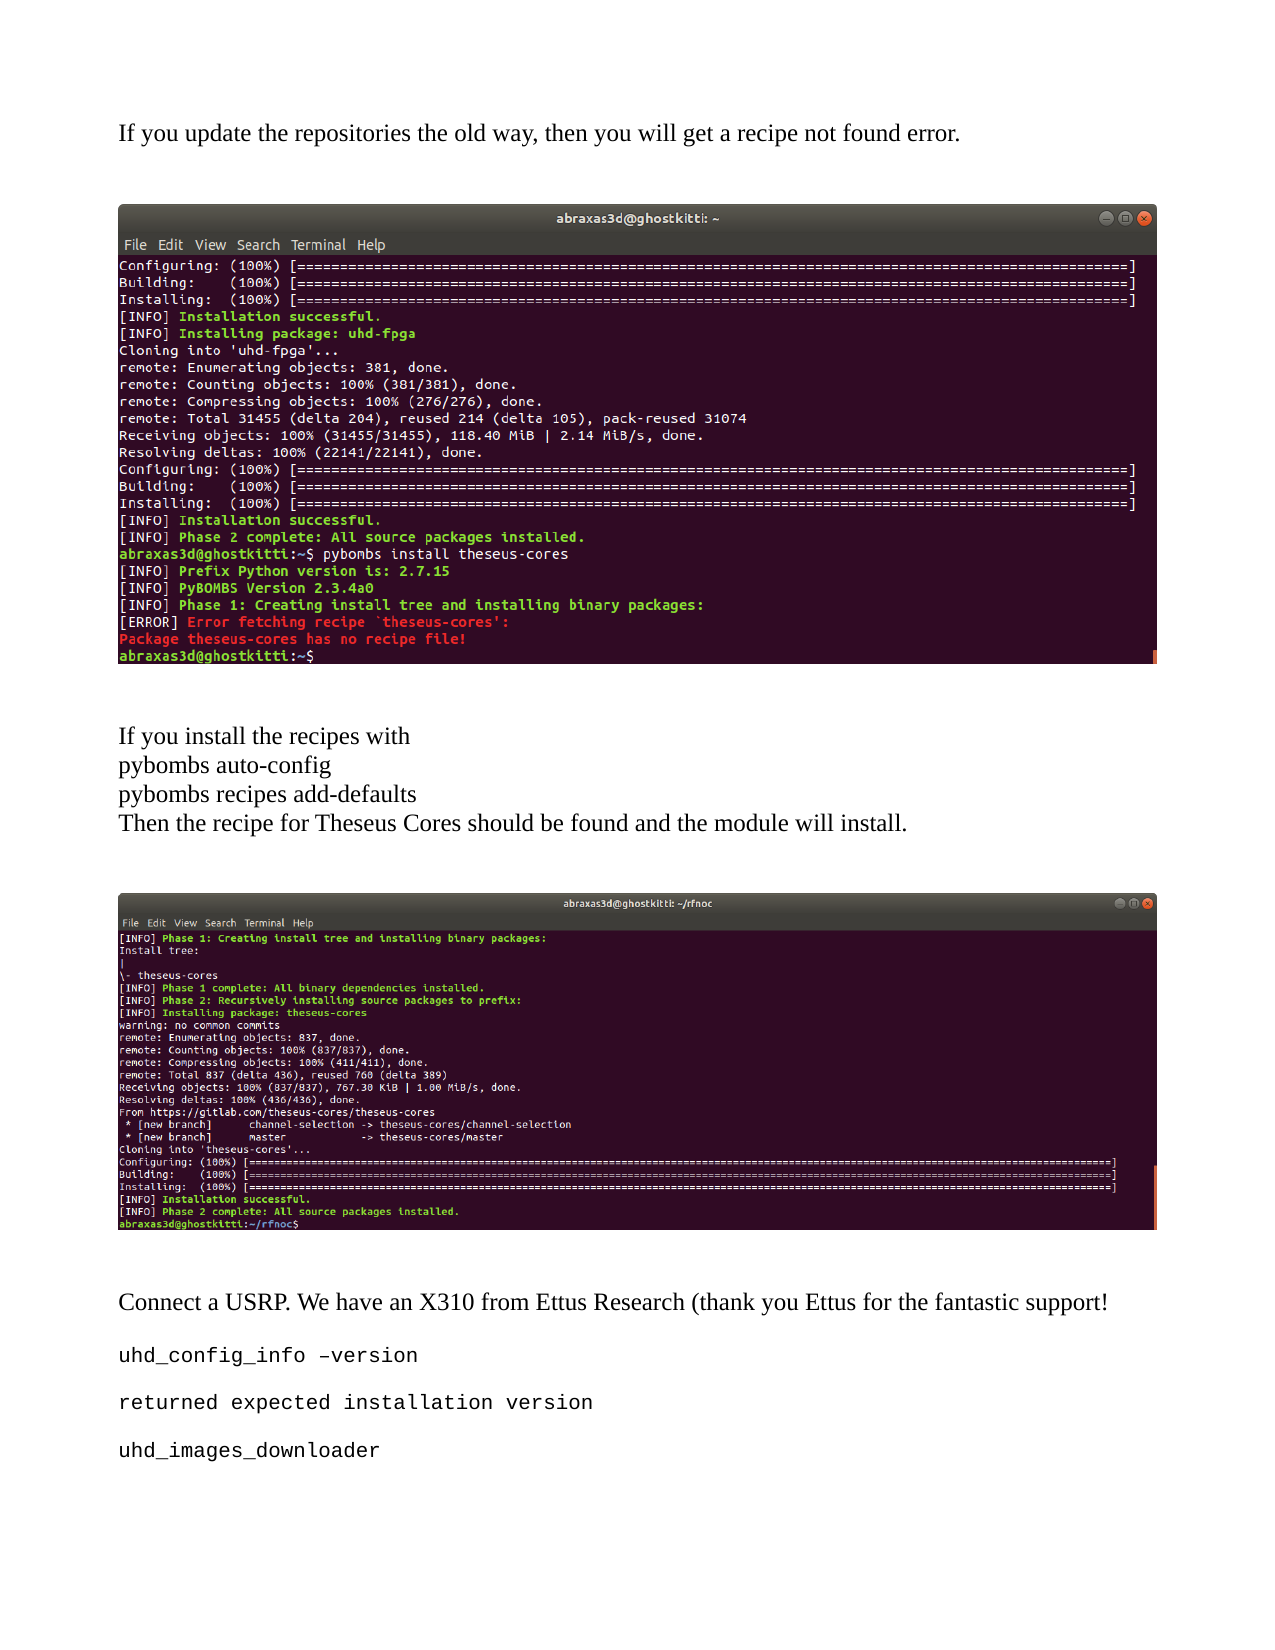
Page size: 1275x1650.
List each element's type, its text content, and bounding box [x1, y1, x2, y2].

picture [118, 204, 1157, 664]
text Connect a USRP. We have an X310 from Ettus Research (thank you Ettus for the fantastic support! [118, 1287, 1157, 1316]
text uhd_images_downloader [118, 1439, 1157, 1463]
text If you install the recipes with [118, 721, 1157, 750]
text uhd_config_info –version [118, 1345, 1157, 1369]
text returned expected installation version [118, 1392, 1157, 1416]
text If you update the repositories the old way, then you will get a recipe not found error. [118, 118, 1157, 147]
text pybombs auto-config [118, 750, 1157, 779]
text pybombs recipes add-defaults [118, 779, 1157, 808]
text Then the recipe for Theseus Cores should be found and the module will install. [118, 808, 1157, 865]
picture [118, 893, 1157, 1230]
